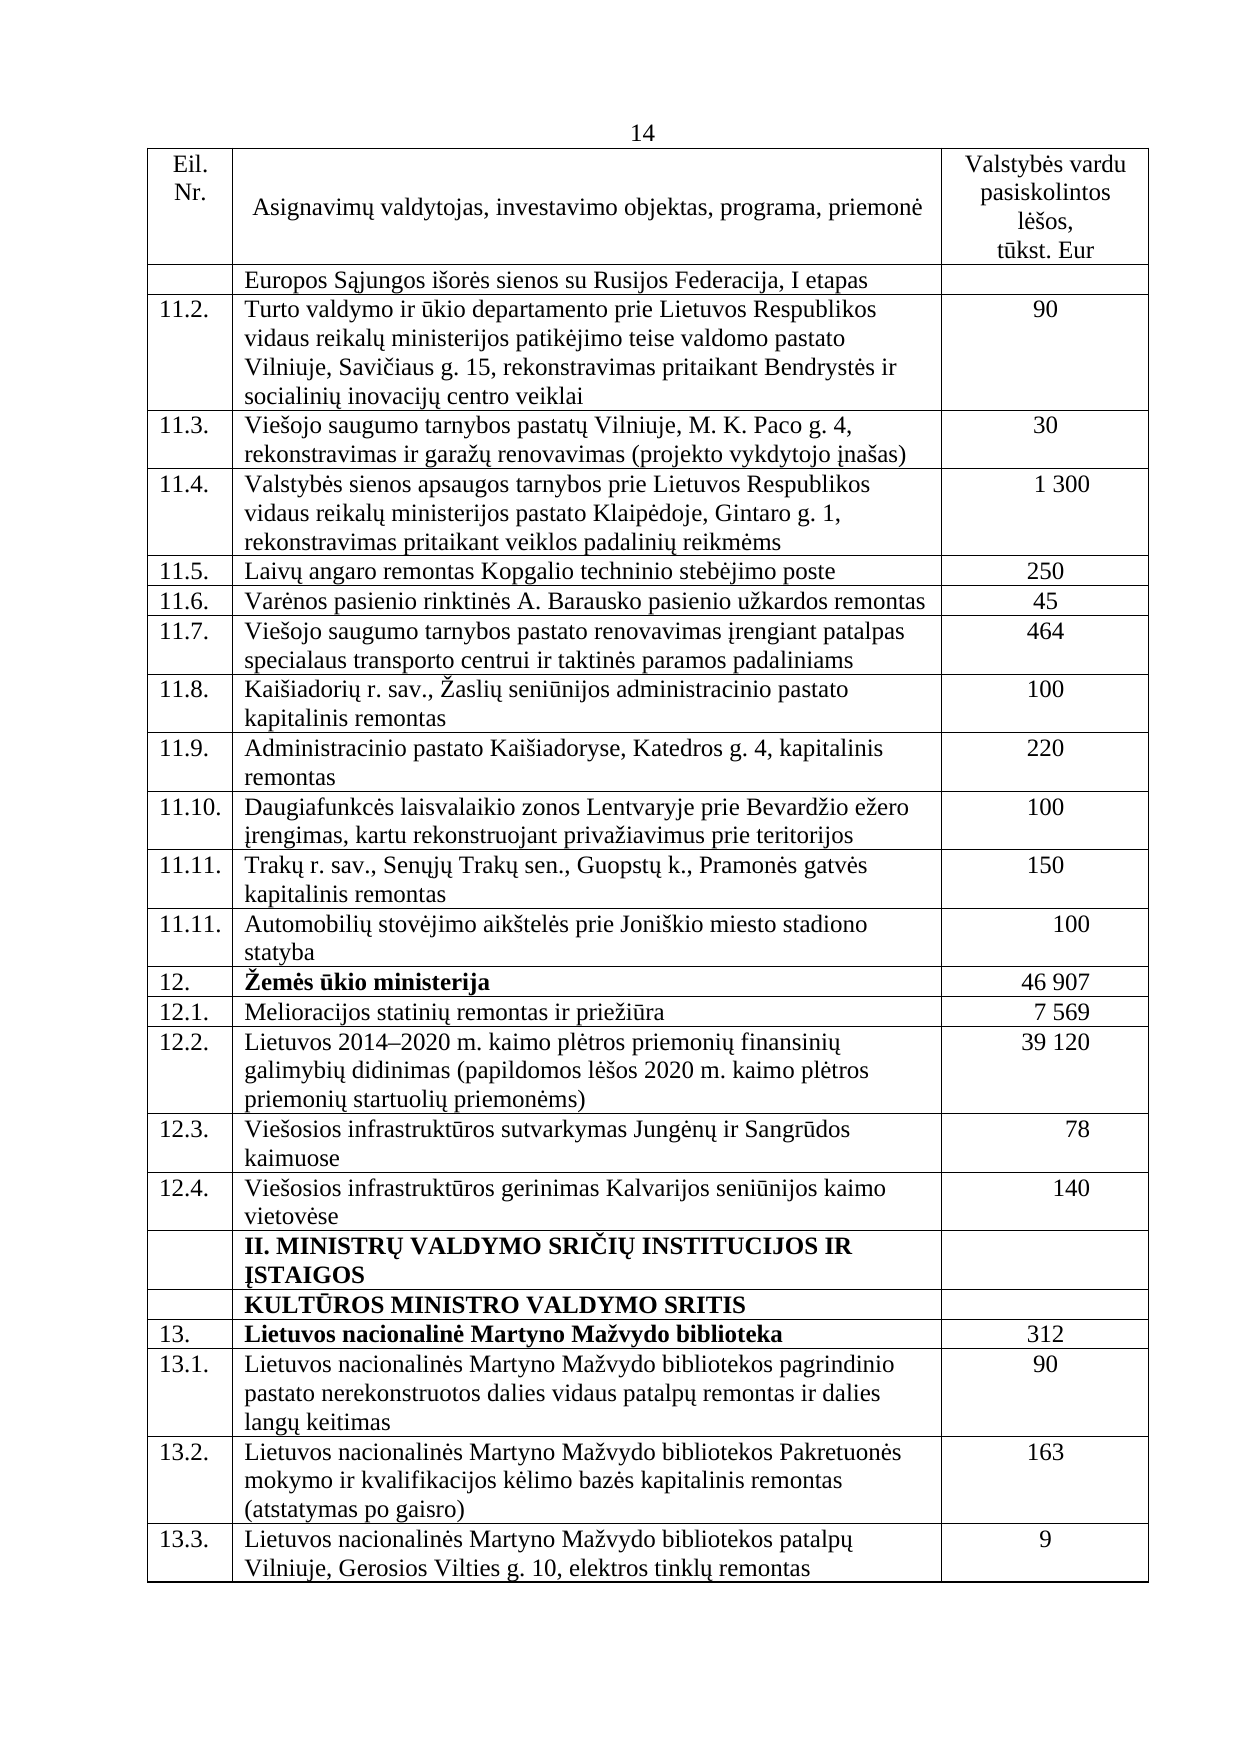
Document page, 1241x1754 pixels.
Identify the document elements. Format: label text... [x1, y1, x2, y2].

table_cell Lietuvos nacionalinės Martyno Mažvydo bibliotekos Pakretuonės mokymo ir kvalifikacijos kėlimo bazės kapitalinis remontas (atstatymas po gaisro) [233, 1437, 941, 1523]
table_cell Lietuvos 2014–2020 m. kaimo plėtros priemonių finansinių galimybių didinimas (papildomos lėšos 2020 m. kaimo plėtros priemonių startuolių priemonėms) [233, 1027, 941, 1113]
table_cell 46 907 [942, 967, 1148, 996]
table_cell 30 [942, 411, 1148, 468]
table_cell Viešojo saugumo tarnybos pastatų Vilniuje, M. K. Paco g. 4, rekonstravimas ir garažų renovavimas (projekto vykdytojo įnašas) [233, 411, 941, 468]
table_cell 140 [942, 1173, 1148, 1230]
table_cell 11.4. [148, 469, 232, 555]
table_cell Kaišiadorių r. sav., Žaslių seniūnijos administracinio pastato kapitalinis remontas [233, 675, 941, 732]
table_header Eil. Nr. [148, 149, 232, 264]
table_cell Žemės ūkio ministerija [233, 967, 941, 996]
table_cell 250 [942, 556, 1148, 585]
table_cell 11.11. [148, 909, 232, 966]
table_cell 12. [148, 967, 232, 996]
table_cell Viešojo saugumo tarnybos pastato renovavimas įrengiant patalpas specialaus transporto centrui ir taktinės paramos padaliniams [233, 616, 941, 673]
table_cell [942, 1231, 1148, 1289]
table_cell 220 [942, 733, 1148, 791]
table_cell [942, 265, 1148, 293]
table_cell Administracinio pastato Kaišiadoryse, Katedros g. 4, kapitalinis remontas [233, 733, 941, 791]
table_cell 464 [942, 616, 1148, 673]
table_cell [148, 265, 232, 293]
table_cell Varėnos pasienio rinktinės A. Barausko pasienio užkardos remontas [233, 586, 941, 615]
table_cell 11.3. [148, 411, 232, 468]
table_cell [148, 1290, 232, 1318]
table_cell 13. [148, 1320, 232, 1348]
table_cell 7 569 [942, 997, 1148, 1026]
table_cell 78 [942, 1114, 1148, 1172]
table_cell 100 [942, 675, 1148, 732]
table_cell 11.11. [148, 850, 232, 908]
table_cell 39 120 [942, 1027, 1148, 1113]
table_cell Automobilių stovėjimo aikštelės prie Joniškio miesto stadiono statyba [233, 909, 941, 966]
table_cell Laivų angaro remontas Kopgalio techninio stebėjimo poste [233, 556, 941, 585]
table_cell 100 [942, 792, 1148, 849]
table_cell 11.9. [148, 733, 232, 791]
table_cell 45 [942, 586, 1148, 615]
table_cell 12.3. [148, 1114, 232, 1172]
table_cell 90 [942, 295, 1148, 409]
table_cell Lietuvos nacionalinės Martyno Mažvydo bibliotekos pagrindinio pastato nerekonstruotos dalies vidaus patalpų remontas ir dalies langų keitimas [233, 1349, 941, 1436]
table_cell 312 [942, 1320, 1148, 1348]
table_cell 11.7. [148, 616, 232, 673]
table_cell 11.8. [148, 675, 232, 732]
table_cell Viešosios infrastruktūros gerinimas Kalvarijos seniūnijos kaimo vietovėse [233, 1173, 941, 1230]
table_cell 163 [942, 1437, 1148, 1523]
table_cell 13.2. [148, 1437, 232, 1523]
table_cell KULTŪROS MINISTRO VALDYMO SRITIS [233, 1290, 941, 1318]
table_cell II. MINISTRŲ VALDYMO SRIČIŲ INSTITUCIJOS IR ĮSTAIGOS [233, 1231, 941, 1289]
table_cell Melioracijos statinių remontas ir priežiūra [233, 997, 941, 1026]
table_cell Europos Sąjungos išorės sienos su Rusijos Federacija, I etapas [233, 265, 941, 293]
table_cell 13.1. [148, 1349, 232, 1436]
table_cell Viešosios infrastruktūros sutvarkymas Jungėnų ir Sangrūdos kaimuose [233, 1114, 941, 1172]
table_cell 13.3. [148, 1524, 232, 1581]
table_cell [148, 1231, 232, 1289]
table_cell 12.4. [148, 1173, 232, 1230]
table_cell 100 [942, 909, 1148, 966]
table_cell Turto valdymo ir ūkio departamento prie Lietuvos Respublikos vidaus reikalų ministerijos patikėjimo teise valdomo pastato Vilniuje, Savičiaus g. 15, rekonstravimas pritaikant Bendrystės ir socialinių inovacijų centro veiklai [233, 295, 941, 409]
table_cell 12.2. [148, 1027, 232, 1113]
table_header Valstybės vardu pasiskolintos lėšos, tūkst. Eur [942, 149, 1148, 264]
table_cell Lietuvos nacionalinės Martyno Mažvydo bibliotekos patalpų Vilniuje, Gerosios Vilties g. 10, elektros tinklų remontas [233, 1524, 941, 1581]
table_header Asignavimų valdytojas, investavimo objektas, programa, priemonė [233, 149, 941, 264]
table_cell 90 [942, 1349, 1148, 1436]
table_cell 11.6. [148, 586, 232, 615]
table_cell Valstybės sienos apsaugos tarnybos prie Lietuvos Respublikos vidaus reikalų ministerijos pastato Klaipėdoje, Gintaro g. 1, rekonstravimas pritaikant veiklos padalinių reikmėms [233, 469, 941, 555]
table_cell 9 [942, 1524, 1148, 1581]
table_cell Lietuvos nacionalinė Martyno Mažvydo biblioteka [233, 1320, 941, 1348]
table_cell 150 [942, 850, 1148, 908]
table_cell 11.10. [148, 792, 232, 849]
table_cell 1 300 [942, 469, 1148, 555]
table_cell [942, 1290, 1148, 1318]
table_cell 12.1. [148, 997, 232, 1026]
table_cell Trakų r. sav., Senųjų Trakų sen., Guopstų k., Pramonės gatvės kapitalinis remontas [233, 850, 941, 908]
table_cell Daugiafunkcės laisvalaikio zonos Lentvaryje prie Bevardžio ežero įrengimas, kartu rekonstruojant privažiavimus prie teritorijos [233, 792, 941, 849]
table_cell 11.5. [148, 556, 232, 585]
table_cell 11.2. [148, 295, 232, 409]
